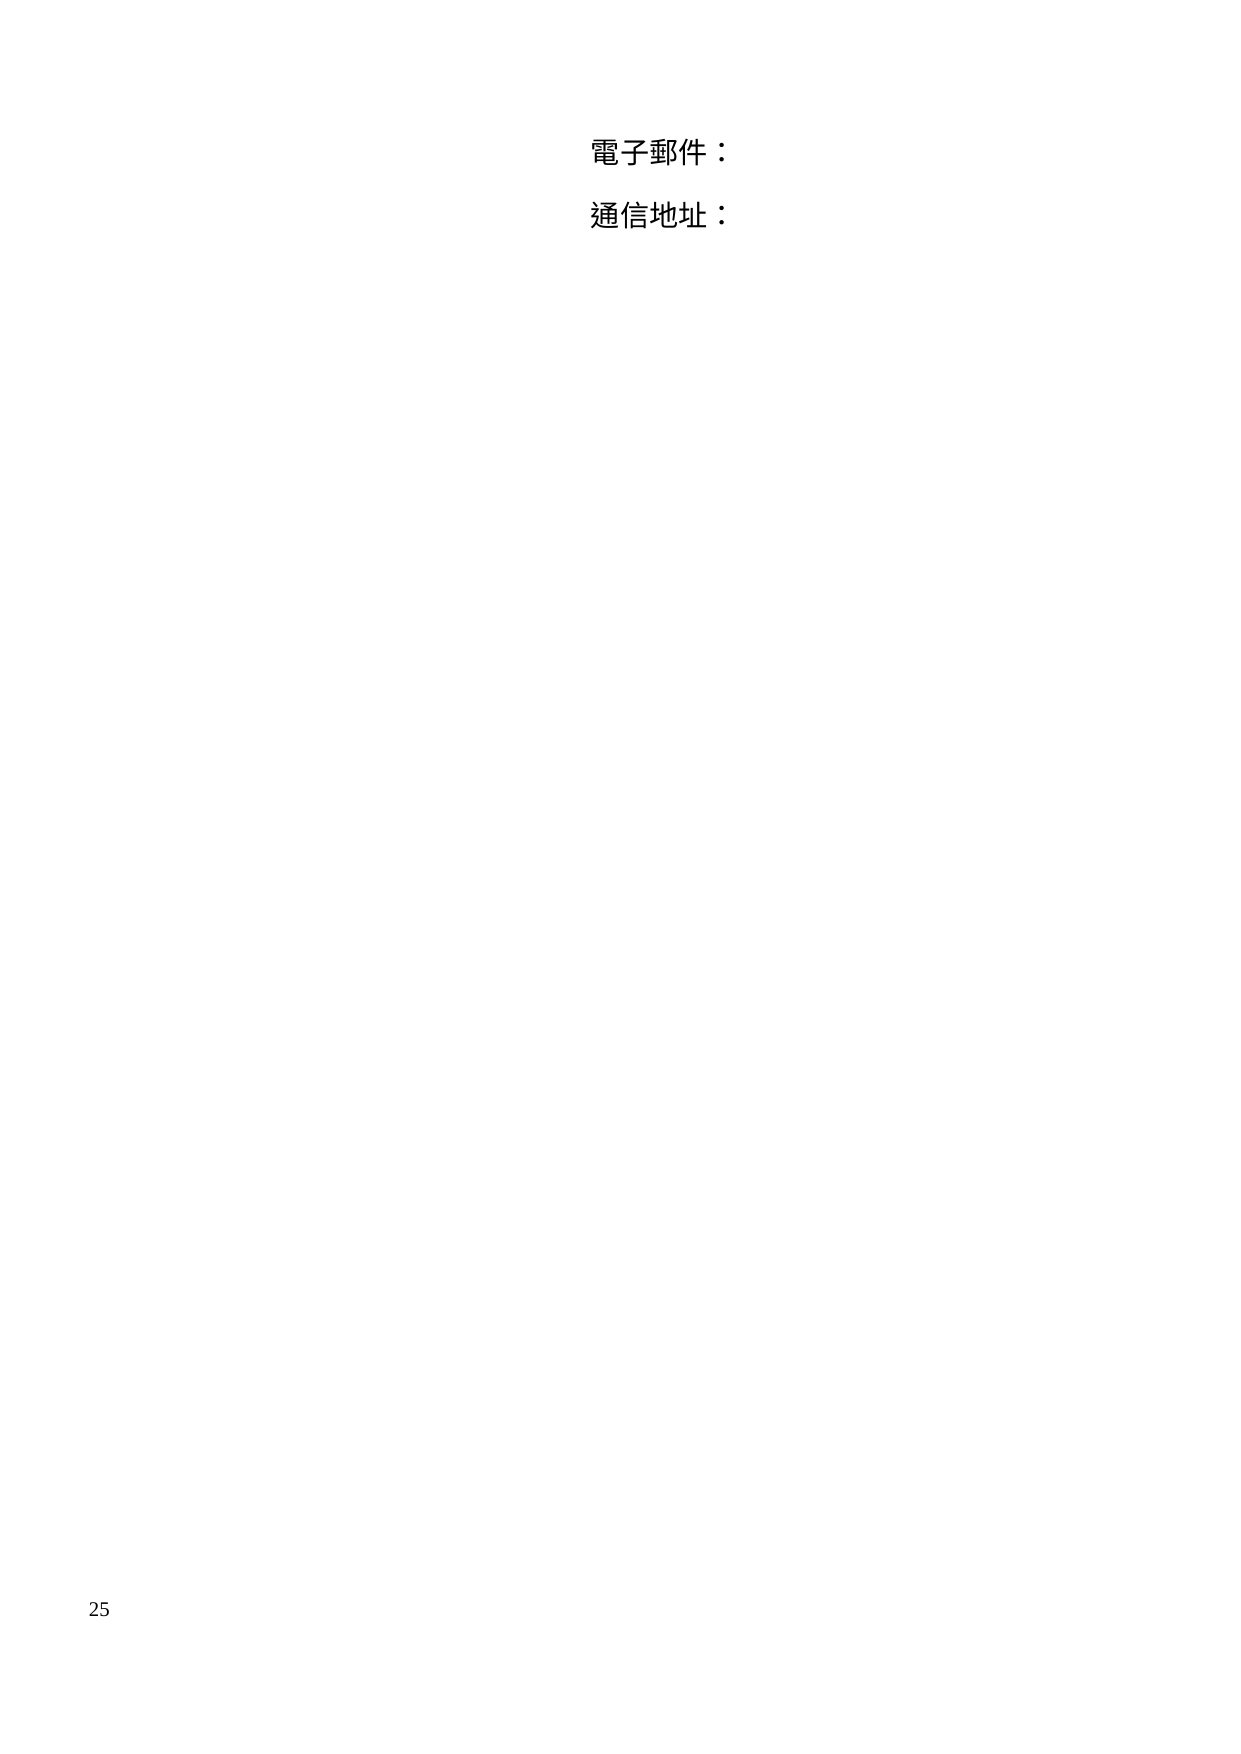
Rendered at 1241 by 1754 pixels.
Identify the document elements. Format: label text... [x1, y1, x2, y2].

text 電子郵件： [591, 129, 1152, 172]
text 通信地址： [591, 193, 1152, 235]
